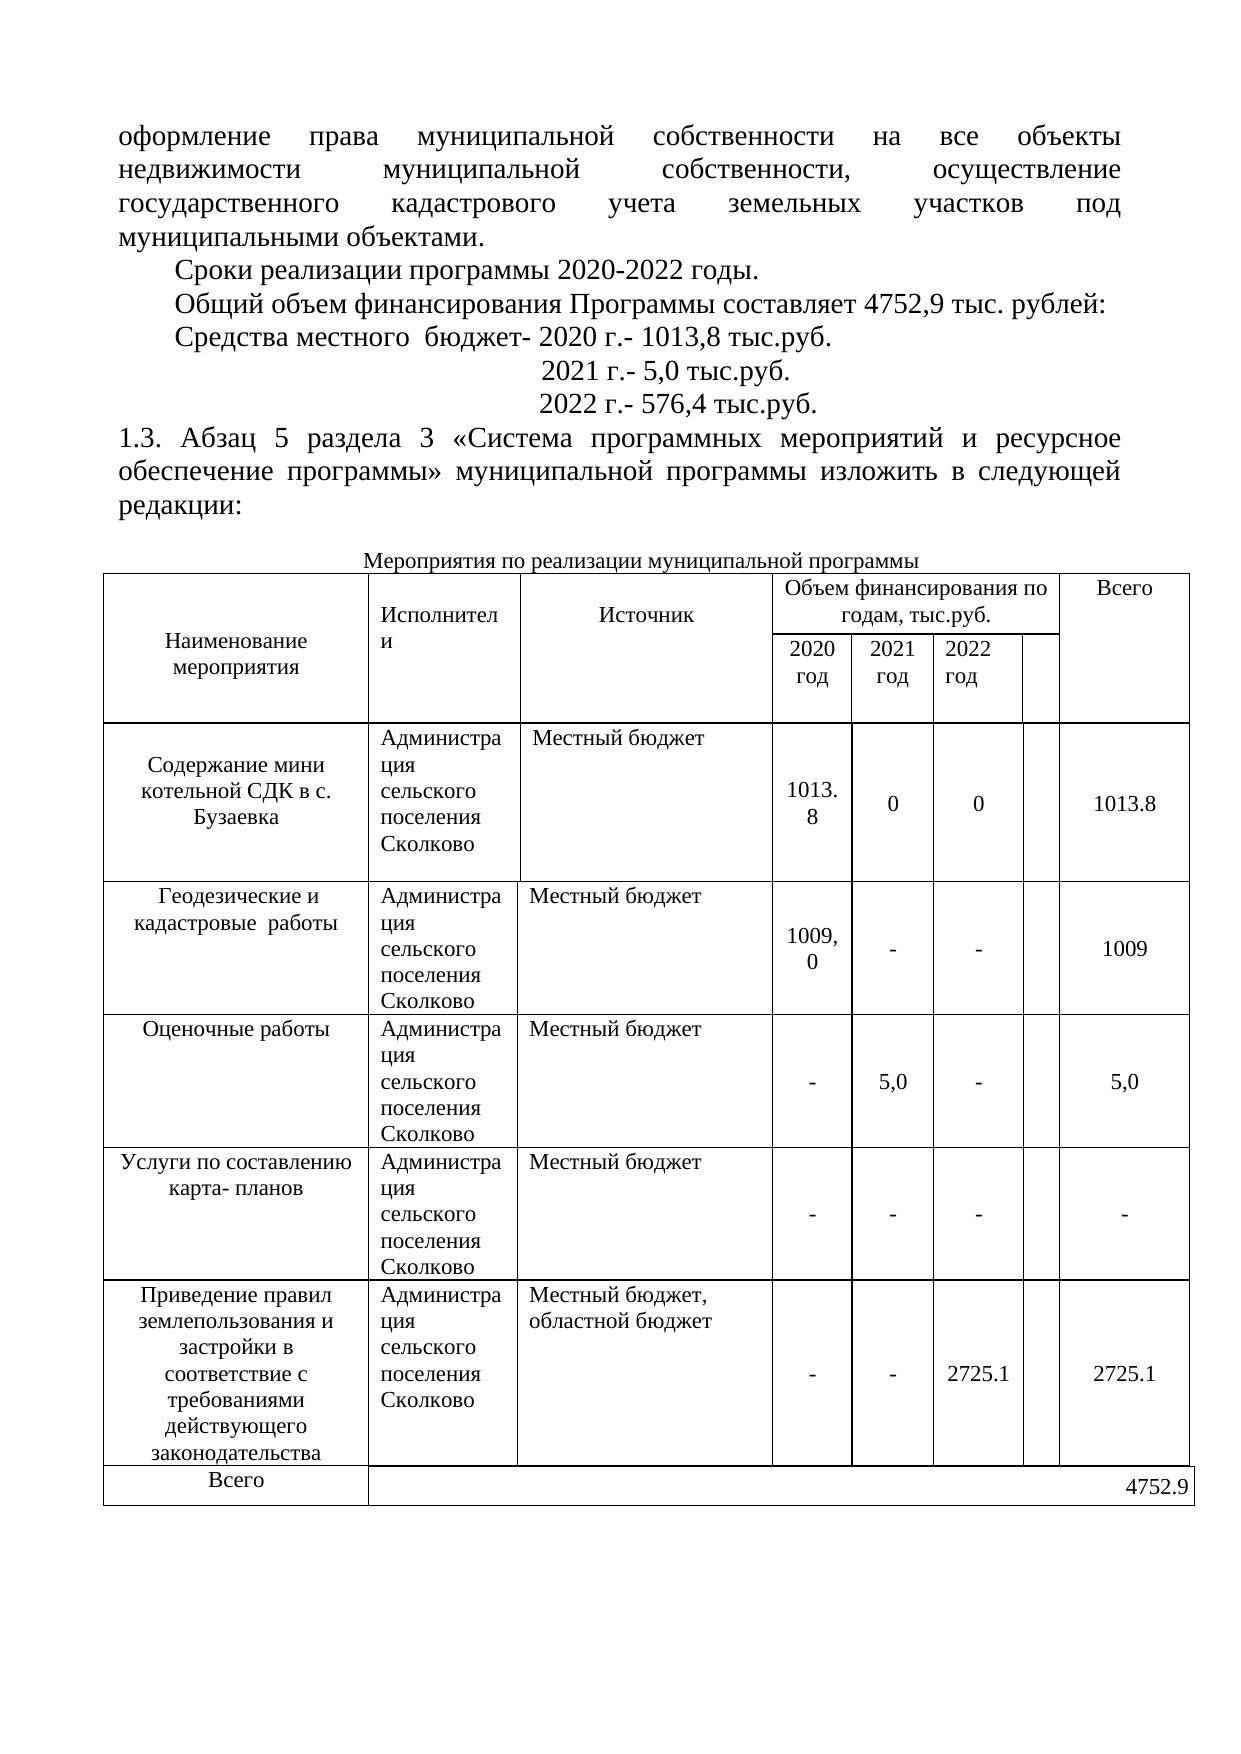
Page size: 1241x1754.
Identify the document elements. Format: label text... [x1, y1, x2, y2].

text 2021 г.- 5,0 тыс.руб. [118, 353, 1107, 386]
table_cell - [1060, 1148, 1189, 1279]
table_cell Администрация сельского поселения Сколково [369, 1281, 517, 1465]
text Сроки реализации программы 2020-2022 годы. [118, 252, 1122, 286]
table_cell Местный бюджет, областной бюджет [518, 1281, 772, 1465]
table_cell Оценочные работы [104, 1015, 368, 1147]
table_header Всего [1060, 574, 1189, 722]
table_cell 1013,8 [1060, 724, 1189, 881]
table_cell - [934, 1148, 1023, 1279]
table_cell [1024, 724, 1059, 881]
table_cell 0 [934, 724, 1023, 881]
text Мероприятия по реализации муниципальной программы [118, 547, 1122, 573]
table_cell Администрация сельского поселения Сколково [369, 882, 517, 1014]
table_cell [1190, 723, 1195, 882]
table_cell 1009,0 [773, 882, 851, 1014]
table_cell - [773, 1281, 851, 1465]
table_cell [1024, 1281, 1059, 1465]
table_cell Содержание мини котельной СДК в с. Бузаевка [104, 724, 368, 881]
table_cell 5,0 [853, 1015, 933, 1147]
table_cell 2020 год [773, 635, 851, 722]
table_cell 2725,1 [1060, 1281, 1189, 1465]
table_cell [1190, 1015, 1195, 1148]
table_cell 0 [853, 724, 933, 881]
table_cell - [934, 882, 1023, 1014]
table_cell Местный бюджет [518, 882, 772, 1014]
text - оформление права муниципальной собственности на все объекты недвижимости муниципальной собственности, осуществление государственного кадастрового учета земельных участков под муниципальными объектами. [118, 118, 1122, 252]
table_cell 2725,1 [934, 1281, 1023, 1465]
table_cell Геодезические и кадастровые работы [104, 882, 368, 1014]
table_cell - [773, 1148, 851, 1279]
table_header Источник [521, 574, 772, 722]
table_cell [1024, 882, 1059, 1014]
table_cell 1009 [1060, 882, 1189, 1014]
table_cell [1190, 1281, 1195, 1466]
table_cell Администрация сельского поселения Сколково [369, 1015, 517, 1147]
table_cell [1023, 635, 1059, 722]
table_cell Местный бюджет [518, 1148, 772, 1279]
table_cell 2021 год [852, 635, 933, 722]
table_cell - [853, 1281, 933, 1465]
table_cell Приведение правил землепользования и застройки в соответствие с требованиями действующего законодательства [104, 1281, 368, 1465]
table_cell Местный бюджет [518, 1015, 772, 1147]
table_cell [1190, 882, 1195, 1015]
table_cell Услуги по составлению карта- планов [104, 1148, 368, 1279]
table_cell - [773, 1015, 851, 1147]
table_cell - [853, 882, 933, 1014]
table_cell 1013,8 [773, 724, 851, 881]
table_cell Администрация сельского поселения Сколково [369, 1148, 517, 1279]
table_cell 4752,9 [369, 1467, 1194, 1505]
table_cell [1024, 1148, 1059, 1279]
table_header Наименование мероприятия [104, 574, 368, 722]
text Общий объем финансирования Программы составляет 4752,9 тыс. рублей: [118, 286, 1122, 319]
text Средства местного бюджет- 2020 г.- 1013,8 тыс.руб. [118, 319, 1122, 353]
table_cell Всего [104, 1466, 368, 1505]
table_cell Администрация сельского поселения Сколково [369, 724, 520, 881]
table_cell - [853, 1148, 933, 1279]
table_cell [1190, 1148, 1195, 1281]
table_cell [1024, 1015, 1059, 1147]
text 1.3. Абзац 5 раздела 3 «Система программных мероприятий и ресурсное обеспечение программы» муниципальной программы изложить в следующей редакции: [118, 420, 1122, 521]
table_header [1190, 573, 1195, 723]
table_header Объем финансирования по годам, тыс.руб. [773, 574, 1059, 633]
table_cell Местный бюджет [521, 724, 772, 881]
table_header Исполнители [369, 574, 520, 722]
table_cell - [934, 1015, 1023, 1147]
table_cell 5,0 [1060, 1015, 1189, 1147]
table_cell 2022 год [934, 635, 1022, 722]
text 2022 г.- 576,4 тыс.руб. [118, 386, 1122, 420]
